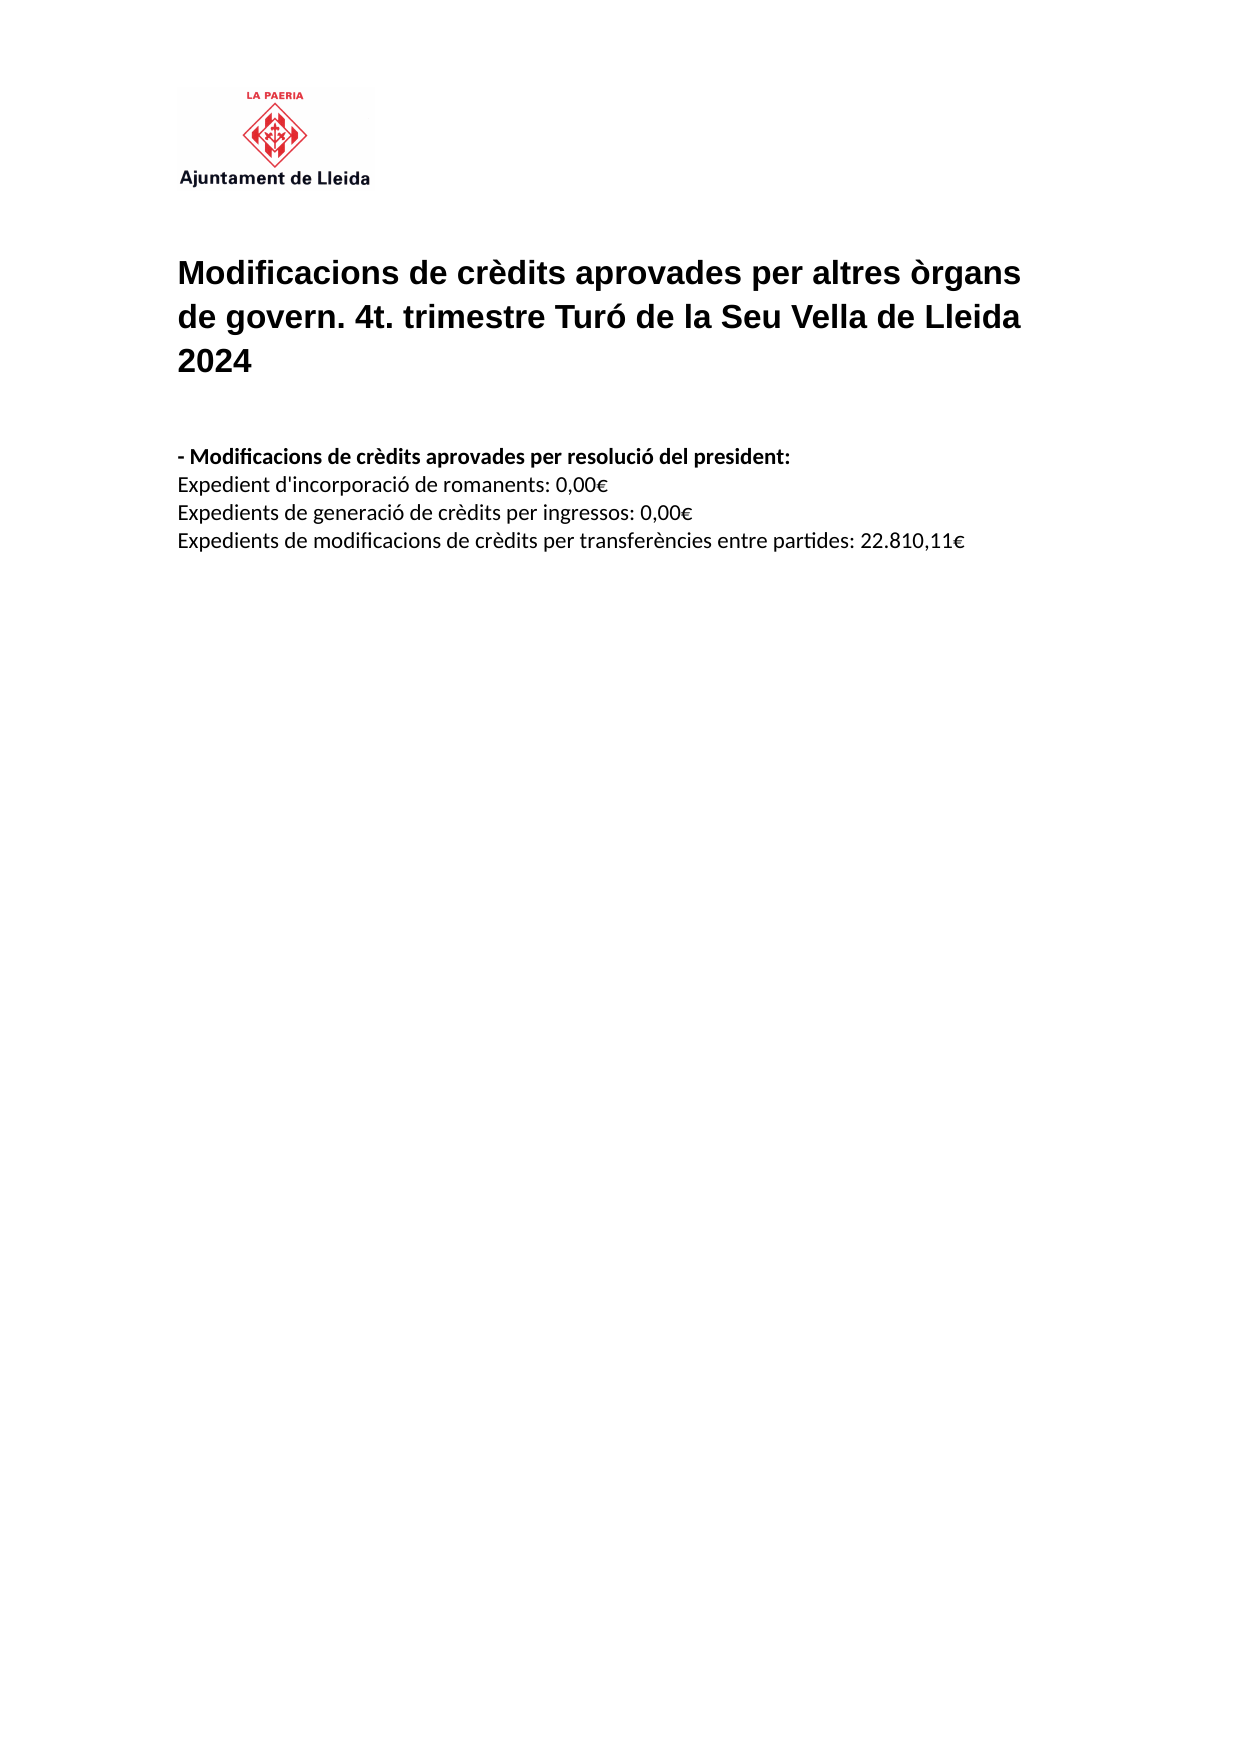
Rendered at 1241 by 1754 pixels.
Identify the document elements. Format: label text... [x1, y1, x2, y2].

text Expedients de modificacions de crèdits per transferències entre partides: 22.810,11€ [177, 527, 1063, 554]
text Expedients de generació de crèdits per ingressos: 0,00€ [177, 498, 1063, 527]
subtitle Modificacions de crèdits aprovades per altres òrgans de govern. 4t. trimestre Turó de la Seu Vella de Lleida 2024 [177, 253, 1063, 379]
text - Modificacions de crèdits aprovades per resolució del president: [177, 442, 1063, 471]
text Expedient d'incorporació de romanents: 0,00€ [177, 471, 1063, 498]
